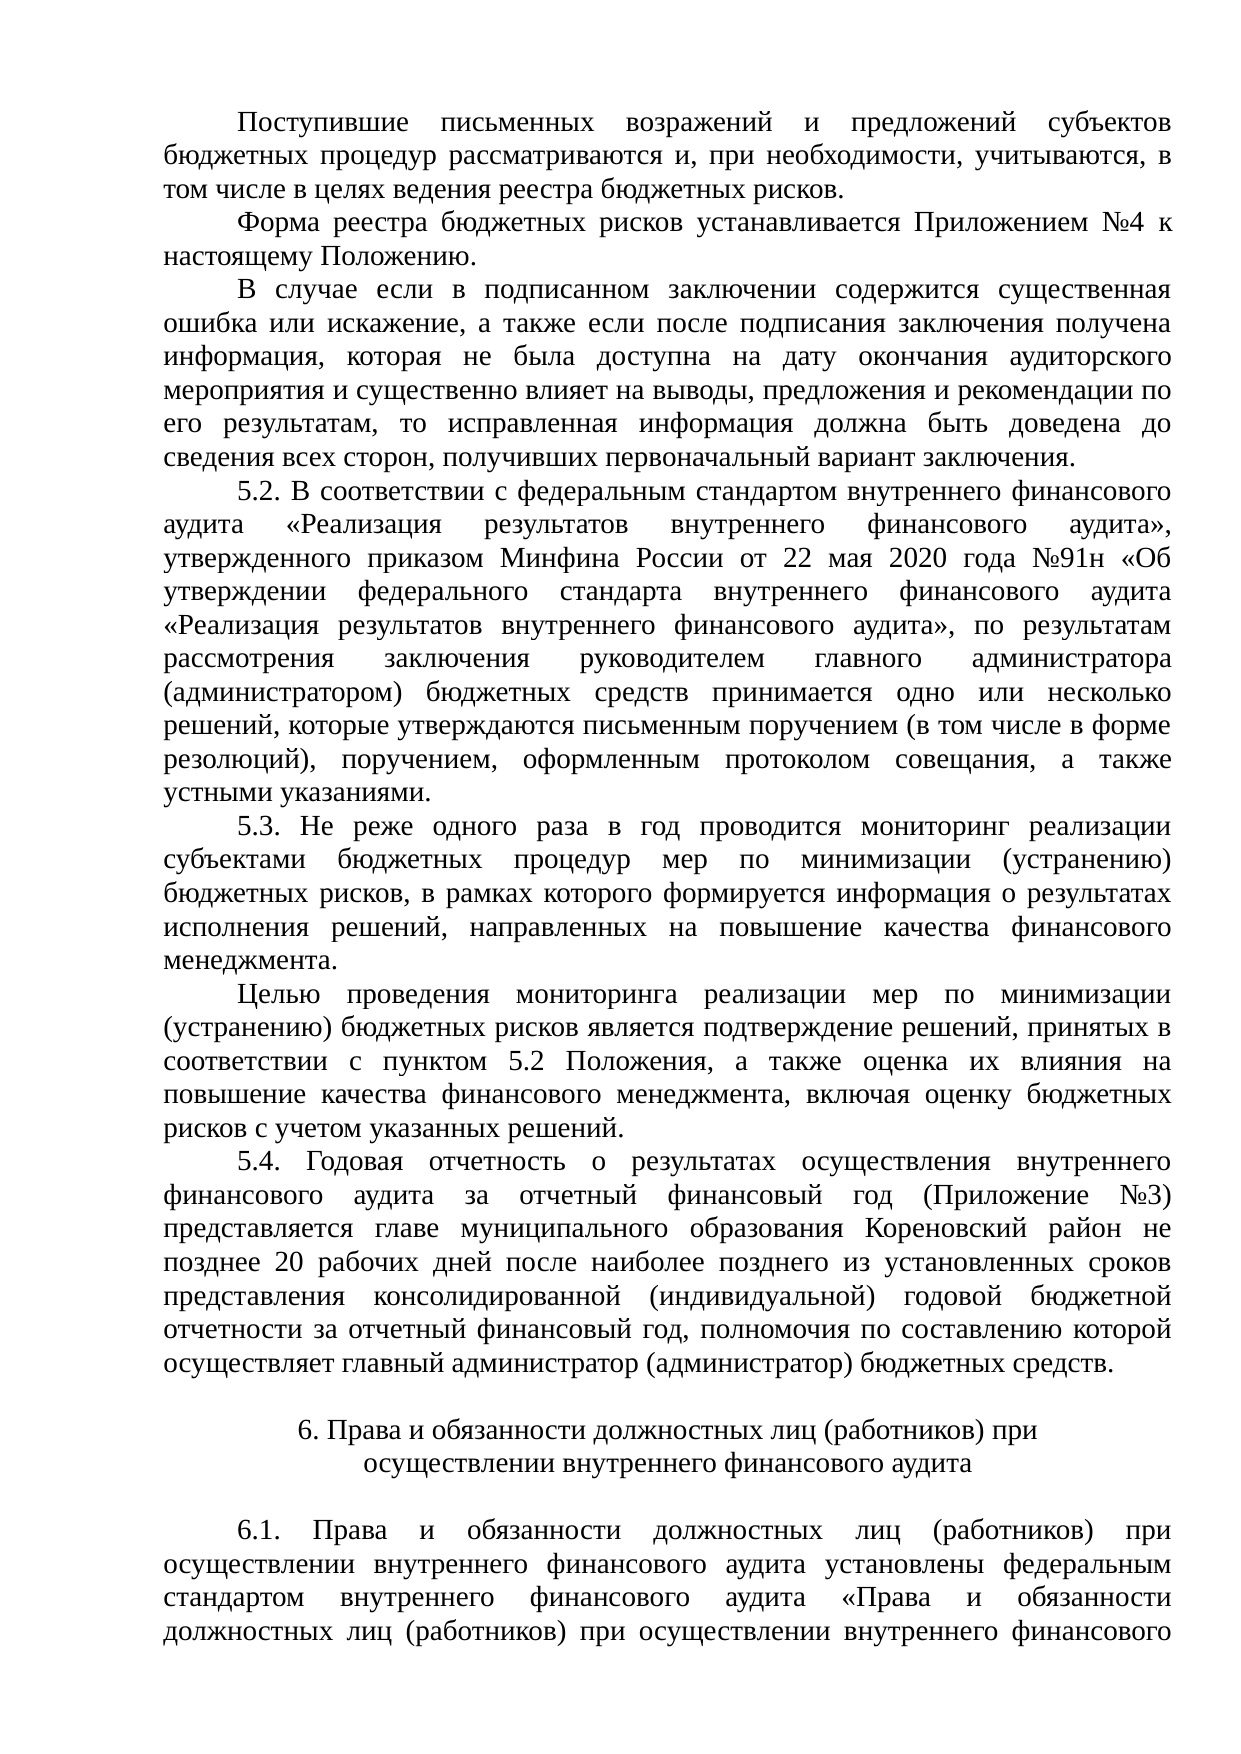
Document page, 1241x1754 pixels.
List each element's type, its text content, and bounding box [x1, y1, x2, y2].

text Целью проведения мониторинга реализации мер по минимизации (устранению) бюджетных рисков является подтверждение решений, принятых в соответствии с пунктом 5.2 Положения, а также оценка их влияния на повышение качества финансового менеджмента, включая оценку бюджетных рисков с учетом указанных решений. [163, 976, 1172, 1143]
text В случае если в подписанном заключении содержится существенная ошибка или искажение, а также если после подписания заключения получена информация, которая не была доступна на дату окончания аудиторского мероприятия и существенно влияет на выводы, предложения и рекомендации по его результатам, то исправленная информация должна быть доведена до сведения всех сторон, получивших первоначальный вариант заключения. [163, 271, 1172, 473]
subtitle Форма реестра бюджетных рисков устанавливается Приложением №4 к настоящему Положению. [163, 204, 1172, 271]
text 5.3. Не реже одного раза в год проводится мониторинг реализации субъектами бюджетных процедур мер по минимизации (устранению) бюджетных рисков, в рамках которого формируется информация о результатах исполнения решений, направленных на повышение качества финансового менеджмента. [163, 808, 1172, 976]
text 5.2. В соответствии с федеральным стандартом внутреннего финансового аудита «Реализация результатов внутреннего финансового аудита», утвержденного приказом Минфина России от 22 мая 2020 года №91н «Об утверждении федерального стандарта внутреннего финансового аудита «Реализация результатов внутреннего финансового аудита», по результатам рассмотрения заключения руководителем главного администратора (администратором) бюджетных средств принимается одно или несколько решений, которые утверждаются письменным поручением (в том числе в форме резолюций), поручением, оформленным протоколом совещания, а также устными указаниями. [163, 473, 1172, 808]
subtitle Поступившие письменных возражений и предложений субъектов бюджетных процедур рассматриваются и, при необходимости, учитываются, в том числе в целях ведения реестра бюджетных рисков. [163, 104, 1172, 204]
text осуществлении внутреннего финансового аудита [163, 1445, 1172, 1479]
text 6.1. Права и обязанности должностных лиц (работников) при осуществлении внутреннего финансового аудита установлены федеральным стандартом внутреннего финансового аудита «Права и обязанности должностных лиц (работников) при осуществлении внутреннего финансового [163, 1512, 1172, 1647]
text 5.4. Годовая отчетность о результатах осуществления внутреннего финансового аудита за отчетный финансовый год (Приложение №3) представляется главе муниципального образования Кореновский район не позднее 20 рабочих дней после наиболее позднего из установленных сроков представления консолидированной (индивидуальной) годовой бюджетной отчетности за отчетный финансовый год, полномочия по составлению которой осуществляет главный администратор (администратор) бюджетных средств. [163, 1143, 1172, 1378]
list 6. Права и обязанности должностных лиц (работников) при [163, 1412, 1172, 1445]
